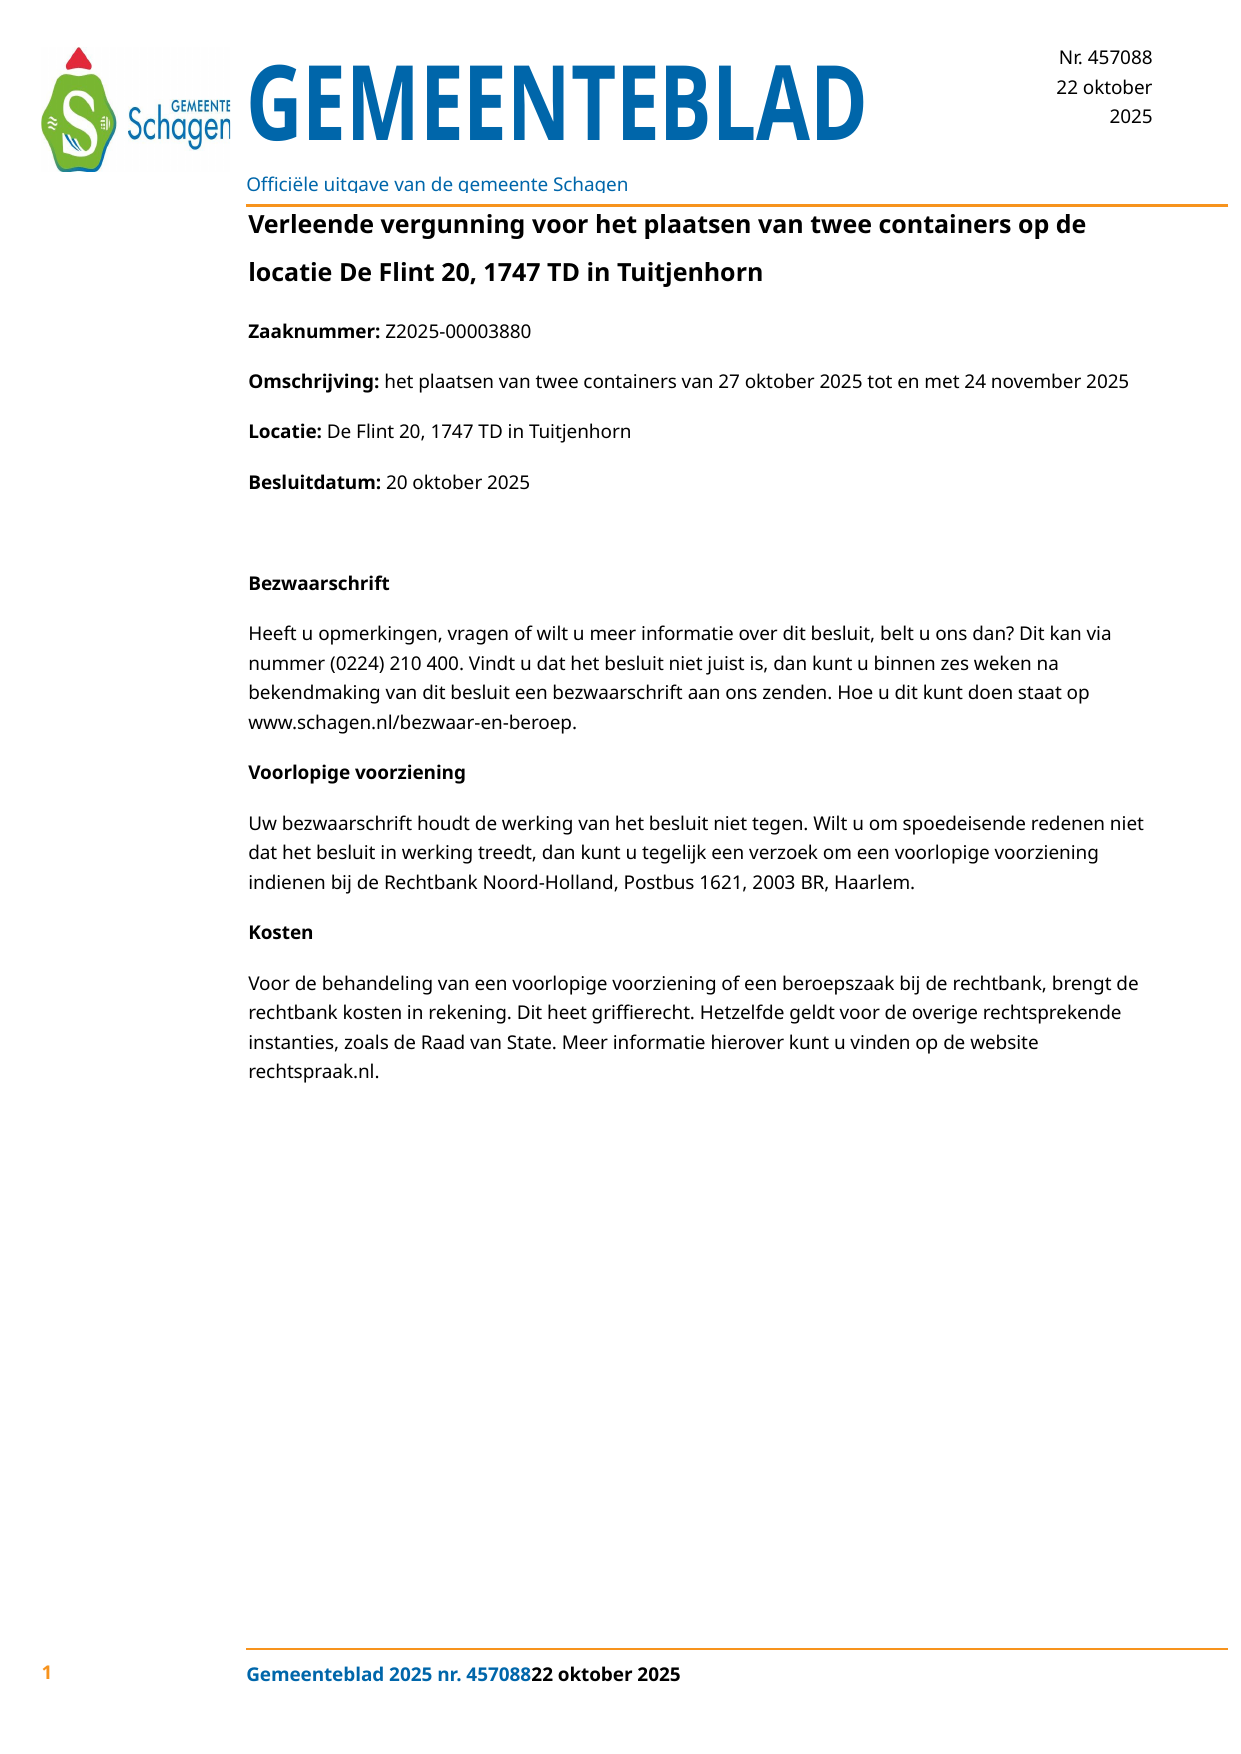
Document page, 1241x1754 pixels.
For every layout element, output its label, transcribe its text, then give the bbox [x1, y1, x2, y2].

text Omschrijving: het plaatsen van twee containers van 27 oktober 2025 tot en met 24 november 2025 [248, 368, 1152, 394]
text Voorlopige voorziening [248, 759, 1152, 785]
text Kosten [248, 919, 1152, 945]
text Besluitdatum: 20 oktober 2025 [248, 469, 1152, 495]
text Heeft u opmerkingen, vragen of wilt u meer informatie over dit besluit, belt u ons dan? Dit kan via nummer (0224) 210 400. Vindt u dat het besluit niet juist is, dan kunt u binnen zes weken na bekendmaking van dit besluit een bezwaarschrift aan ons zenden. Hoe u dit kunt doen staat op www.schagen.nl/bezwaar-en-beroep. [248, 620, 1152, 735]
text Verleende vergunning voor het plaatsen van twee containers op de locatie De Flint 20, 1747 TD in Tuitjenhorn [248, 207, 1152, 288]
text Zaaknummer: Z2025-00003880 [248, 318, 1152, 344]
text Locatie: De Flint 20, 1747 TD in Tuitjenhorn [248, 419, 1152, 444]
text Uw bezwaarschrift houdt de werking van het besluit niet tegen. Wilt u om spoedeisende redenen niet dat het besluit in werking treedt, dan kunt u tegelijk een verzoek om een voorlopige voorziening indienen bij de Rechtbank Noord-Holland, Postbus 1621, 2003 BR, Haarlem. [248, 810, 1152, 895]
text Voor de behandeling van een voorlopige voorziening of een beroepszaak bij de rechtbank, brengt de rechtbank kosten in rekening. Dit heet griffierecht. Hetzelfde geldt voor de overige rechtsprekende instanties, zoals de Raad van State. Meer informatie hierover kunt u vinden op de website rechtspraak.nl. [248, 970, 1152, 1084]
text Bezwaarschrift [248, 570, 1152, 596]
picture [41, 47, 231, 172]
